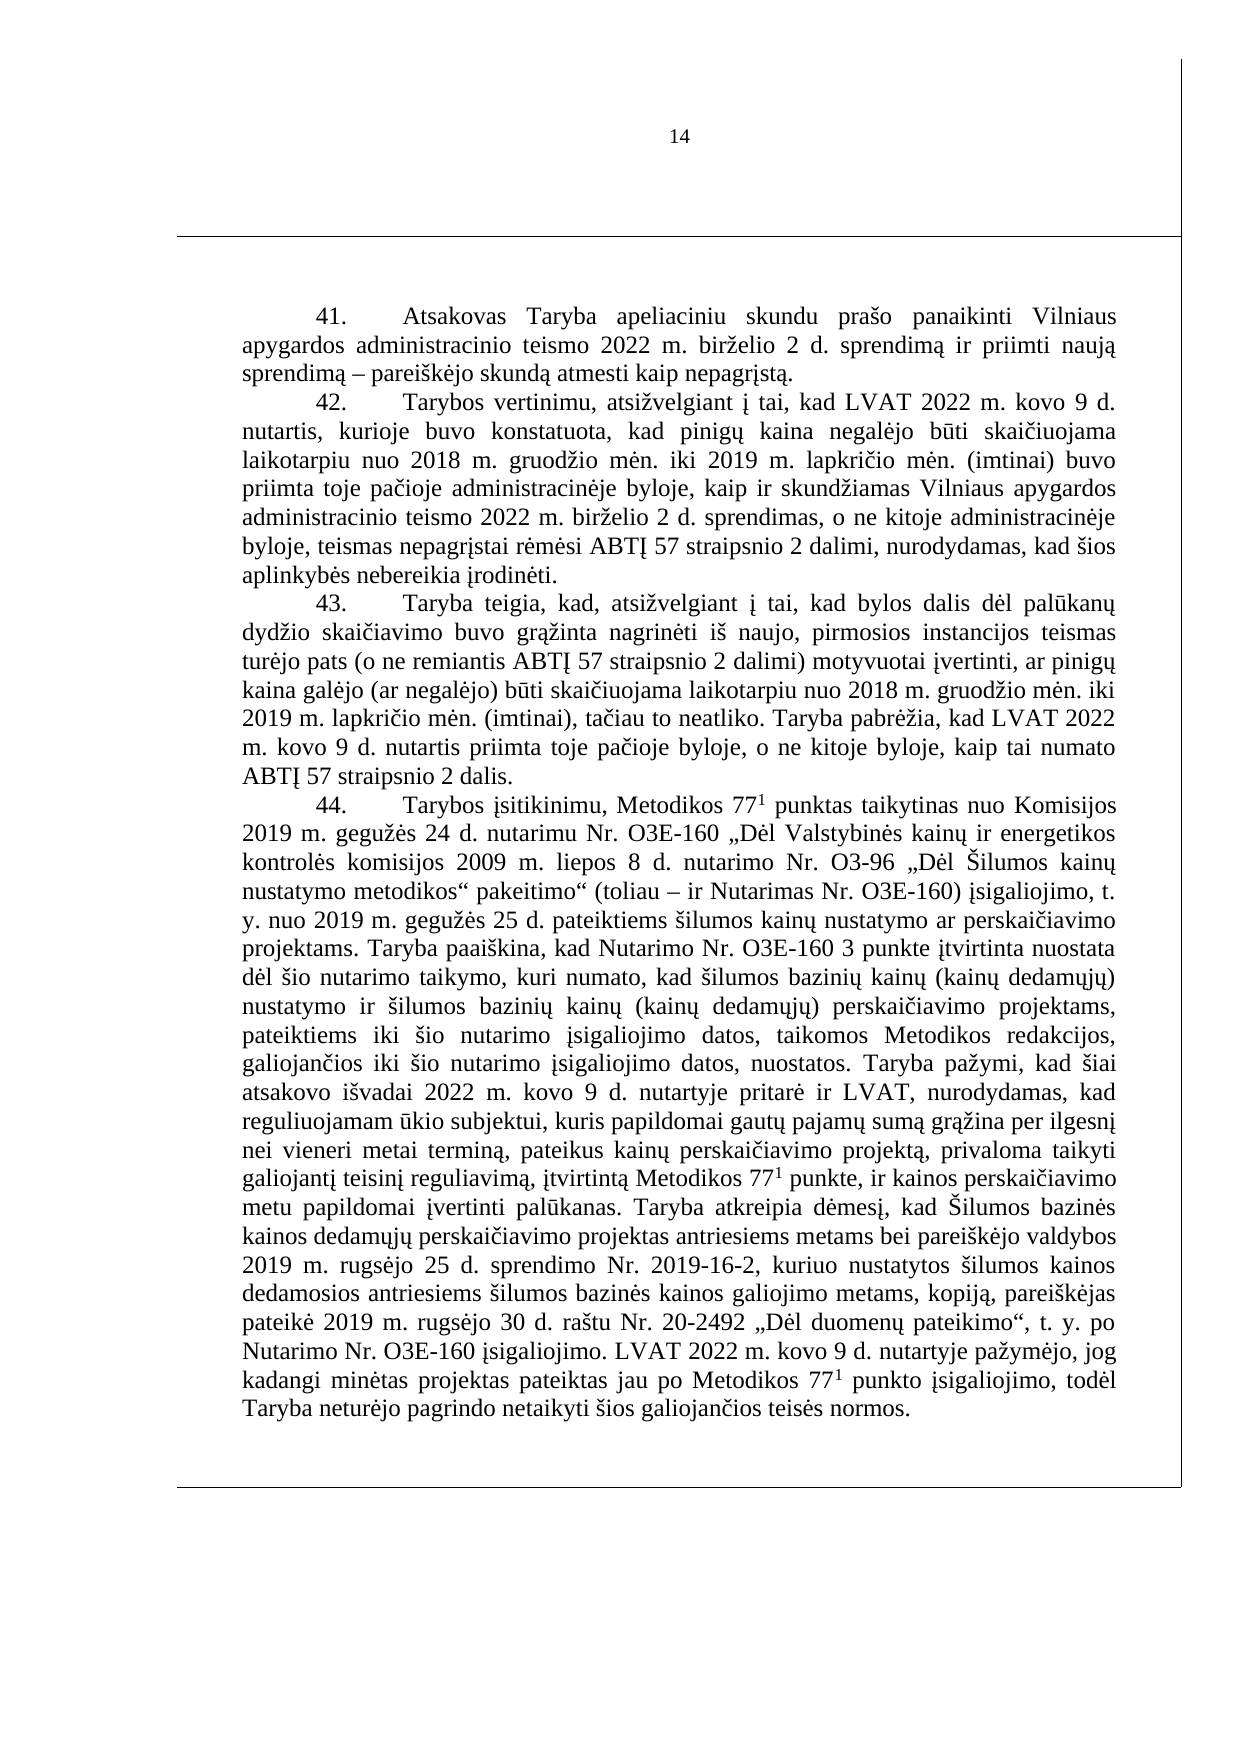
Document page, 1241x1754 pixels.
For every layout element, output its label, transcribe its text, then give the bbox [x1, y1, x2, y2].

text 41. Atsakovas Taryba apeliaciniu skundu prašo panaikinti Vilniaus apygardos administracinio teismo 2022 m. birželio 2 d. sprendimą ir priimti naują sprendimą – pareiškėjo skundą atmesti kaip nepagrįstą. [177, 236, 1181, 387]
text 44. Tarybos įsitikinimu, Metodikos 771 punktas taikytinas nuo Komisijos 2019 m. gegužės 24 d. nutarimu Nr. O3E-160 „Dėl Valstybinės kainų ir energetikos kontrolės komisijos 2009 m. liepos 8 d. nutarimo Nr. O3-96 „Dėl Šilumos kainų nustatymo metodikos“ pakeitimo“ (toliau – ir Nutarimas Nr. O3E-160) įsigaliojimo, t. y. nuo 2019 m. gegužės 25 d. pateiktiems šilumos kainų nustatymo ar perskaičiavimo projektams. Taryba paaiškina, kad Nutarimo Nr. O3E-160 3 punkte įtvirtinta nuostata dėl šio nutarimo taikymo, kuri numato, kad šilumos bazinių kainų (kainų dedamųjų) nustatymo ir šilumos bazinių kainų (kainų dedamųjų) perskaičiavimo projektams, pateiktiems iki šio nutarimo įsigaliojimo datos, taikomos Metodikos redakcijos, galiojančios iki šio nutarimo įsigaliojimo datos, nuostatos. Taryba pažymi, kad šiai atsakovo išvadai 2022 m. kovo 9 d. nutartyje pritarė ir LVAT, nurodydamas, kad reguliuojamam ūkio subjektui, kuris papildomai gautų pajamų sumą grąžina per ilgesnį nei vieneri metai terminą, pateikus kainų perskaičiavimo projektą, privaloma taikyti galiojantį teisinį reguliavimą, įtvirtintą Metodikos 771 punkte, ir kainos perskaičiavimo metu papildomai įvertinti palūkanas. Taryba atkreipia dėmesį, kad Šilumos bazinės kainos dedamųjų perskaičiavimo projektas antriesiems metams bei pareiškėjo valdybos 2019 m. rugsėjo 25 d. sprendimo Nr. 2019-16-2, kuriuo nustatytos šilumos kainos dedamosios antriesiems šilumos bazinės kainos galiojimo metams, kopiją, pareiškėjas pateikė 2019 m. rugsėjo 30 d. raštu Nr. 20-2492 „Dėl duomenų pateikimo“, t. y. po Nutarimo Nr. O3E-160 įsigaliojimo. LVAT 2022 m. kovo 9 d. nutartyje pažymėjo, jog kadangi minėtas projektas pateiktas jau po Metodikos 771 punkto įsigaliojimo, todėl Taryba neturėjo pagrindo netaikyti šios galiojančios teisės normos. [177, 790, 1181, 1487]
text 42. Tarybos vertinimu, atsižvelgiant į tai, kad LVAT 2022 m. kovo 9 d. nutartis, kurioje buvo konstatuota, kad pinigų kaina negalėjo būti skaičiuojama laikotarpiu nuo 2018 m. gruodžio mėn. iki 2019 m. lapkričio mėn. (imtinai) buvo priimta toje pačioje administracinėje byloje, kaip ir skundžiamas Vilniaus apygardos administracinio teismo 2022 m. birželio 2 d. sprendimas, o ne kitoje administracinėje byloje, teismas nepagrįstai rėmėsi ABTĮ 57 straipsnio 2 dalimi, nurodydamas, kad šios aplinkybės nebereikia įrodinėti. [177, 387, 1181, 588]
text 43. Taryba teigia, kad, atsižvelgiant į tai, kad bylos dalis dėl palūkanų dydžio skaičiavimo buvo grąžinta nagrinėti iš naujo, pirmosios instancijos teismas turėjo pats (o ne remiantis ABTĮ 57 straipsnio 2 dalimi) motyvuotai įvertinti, ar pinigų kaina galėjo (ar negalėjo) būti skaičiuojama laikotarpiu nuo 2018 m. gruodžio mėn. iki 2019 m. lapkričio mėn. (imtinai), tačiau to neatliko. Taryba pabrėžia, kad LVAT 2022 m. kovo 9 d. nutartis priimta toje pačioje byloje, o ne kitoje byloje, kaip tai numato ABTĮ 57 straipsnio 2 dalis. [177, 588, 1181, 790]
